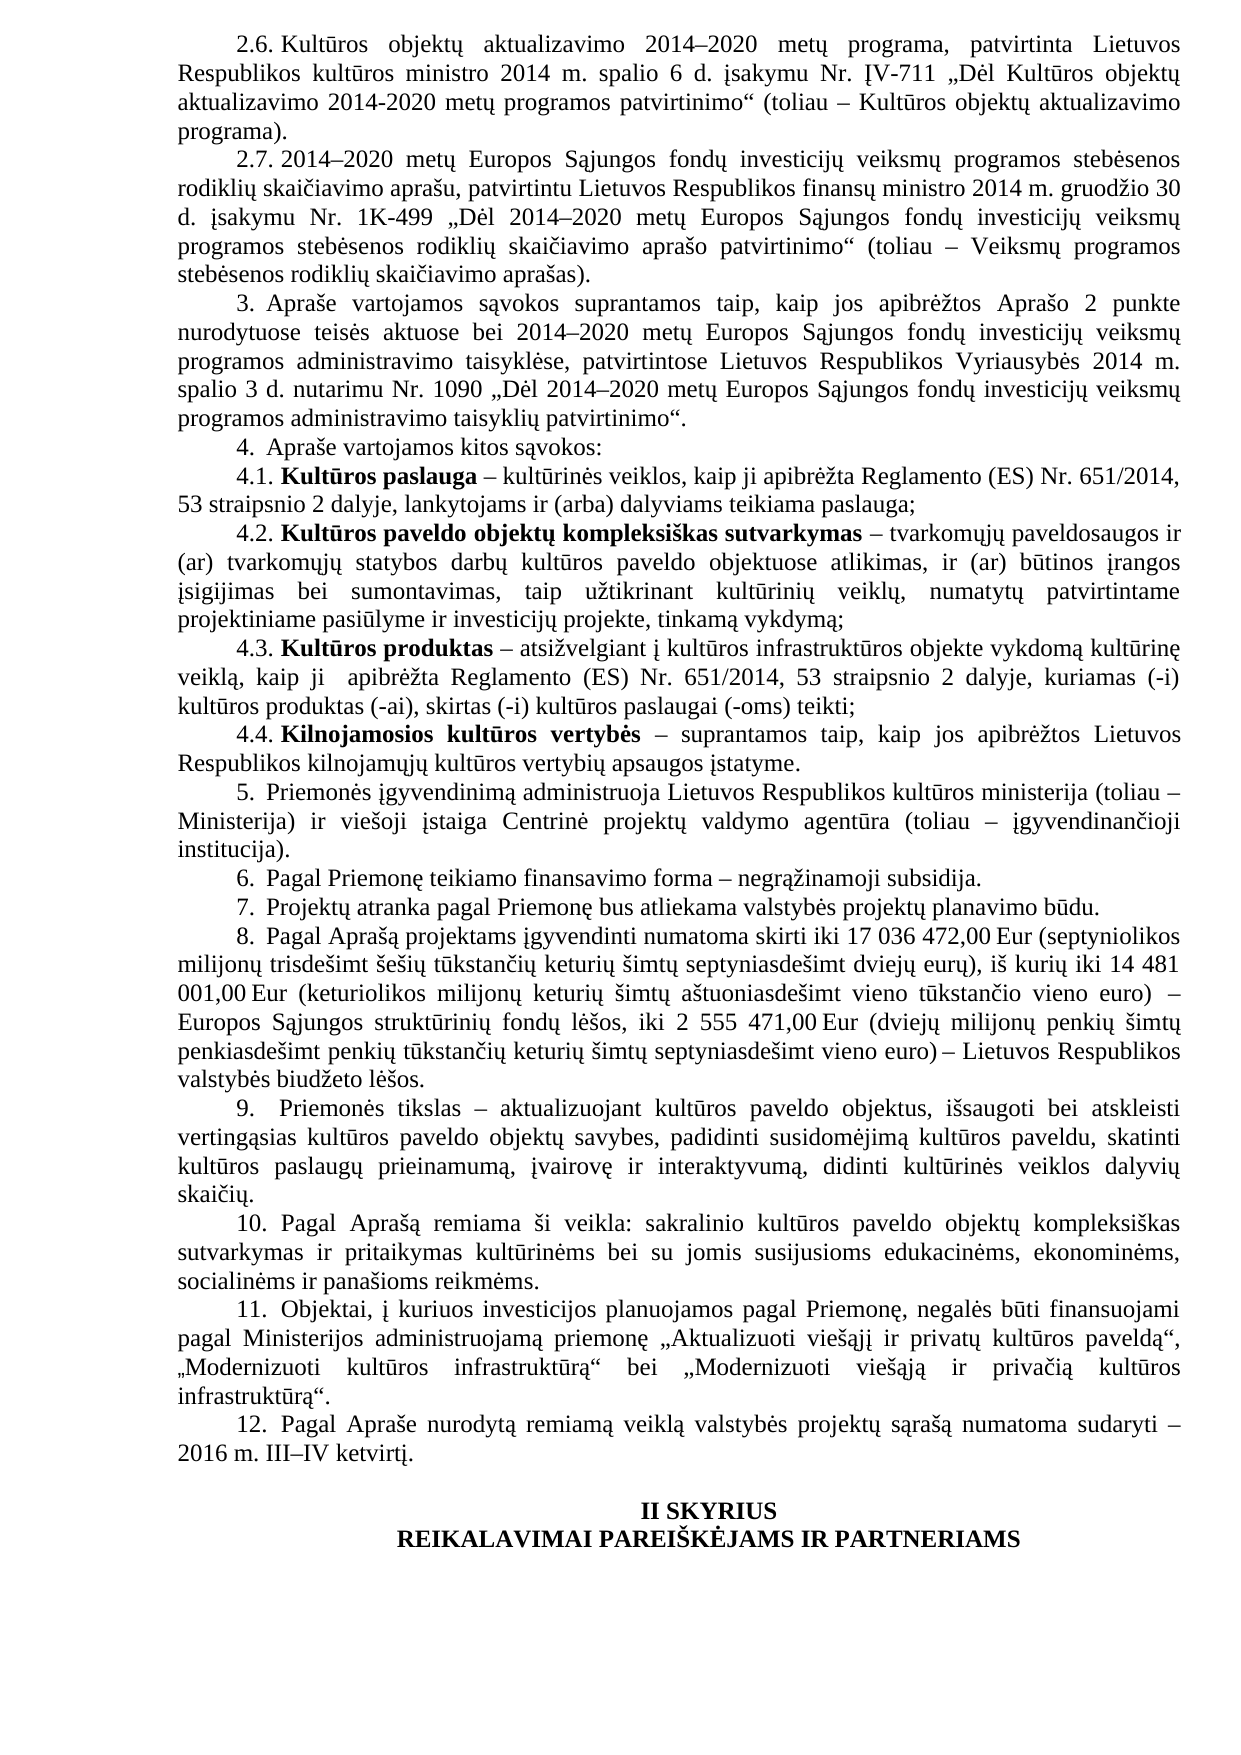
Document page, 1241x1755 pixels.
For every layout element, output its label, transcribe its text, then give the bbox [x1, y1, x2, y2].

text 4. Apraše vartojamos kitos sąvokos: [177, 432, 1181, 461]
text REIKALAVIMAI PAREIŠKĖJAMS IR PARTNERIAMS [177, 1524, 1181, 1553]
text 2.6. Kultūros objektų aktualizavimo 2014–2020 metų programa, patvirtinta Lietuvos Respublikos kultūros ministro 2014 m. spalio 6 d. įsakymu Nr. ĮV-711 „Dėl Kultūros objektų aktualizavimo 2014-2020 metų programos patvirtinimo“ (toliau – Kultūros objektų aktualizavimo programa). [177, 29, 1181, 144]
text 8. Pagal Aprašą projektams įgyvendinti numatoma skirti iki 17 036 472,00 Eur (septyniolikos milijonų trisdešimt šešių tūkstančių keturių šimtų septyniasdešimt dviejų eurų), iš kurių iki 14 481 001,00 Eur (keturiolikos milijonų keturių šimtų aštuoniasdešimt vieno tūkstančio vieno euro) – Europos Sąjungos struktūrinių fondų lėšos, iki 2 555 471,00 Eur (dviejų milijonų penkių šimtų penkiasdešimt penkių tūkstančių keturių šimtų septyniasdešimt vieno euro) – Lietuvos Respublikos valstybės biudžeto lėšos. [177, 921, 1181, 1093]
text 6. Pagal Priemonę teikiamo finansavimo forma – negrąžinamoji subsidija. [177, 863, 1181, 892]
text 4.3. Kultūros produktas – atsižvelgiant į kultūros infrastruktūros objekte vykdomą kultūrinę veiklą, kaip ji apibrėžta Reglamento (ES) Nr. 651/2014, 53 straipsnio 2 dalyje, kuriamas (-i) kultūros produktas (-ai), skirtas (-i) kultūros paslaugai (-oms) teikti; [177, 633, 1181, 719]
text 2.7. 2014–2020 metų Europos Sąjungos fondų investicijų veiksmų programos stebėsenos rodiklių skaičiavimo aprašu, patvirtintu Lietuvos Respublikos finansų ministro 2014 m. gruodžio 30 d. įsakymu Nr. 1K-499 „Dėl 2014–2020 metų Europos Sąjungos fondų investicijų veiksmų programos stebėsenos rodiklių skaičiavimo aprašo patvirtinimo“ (toliau – Veiksmų programos stebėsenos rodiklių skaičiavimo aprašas). [177, 144, 1181, 288]
text 4.2. Kultūros paveldo objektų kompleksiškas sutvarkymas – tvarkomųjų paveldosaugos ir (ar) tvarkomųjų statybos darbų kultūros paveldo objektuose atlikimas, ir (ar) būtinos įrangos įsigijimas bei sumontavimas, taip užtikrinant kultūrinių veiklų, numatytų patvirtintame projektiniame pasiūlyme ir investicijų projekte, tinkamą vykdymą; [177, 518, 1181, 633]
text 10. Pagal Aprašą remiama ši veikla: sakralinio kultūros paveldo objektų kompleksiškas sutvarkymas ir pritaikymas kultūrinėms bei su jomis susijusioms edukacinėms, ekonominėms, socialinėms ir panašioms reikmėms. [177, 1208, 1181, 1294]
text 4.4. Kilnojamosios kultūros vertybės – suprantamos taip, kaip jos apibrėžtos Lietuvos Respublikos kilnojamųjų kultūros vertybių apsaugos įstatyme. [177, 719, 1181, 777]
text 7. Projektų atranka pagal Priemonę bus atliekama valstybės projektų planavimo būdu. [177, 892, 1181, 921]
text 11. Objektai, į kuriuos investicijos planuojamos pagal Priemonę, negalės būti finansuojami pagal Ministerijos administruojamą priemonę „Aktualizuoti viešąjį ir privatų kultūros paveldą“, „Modernizuoti kultūros infrastruktūrą“ bei „Modernizuoti viešąją ir privačią kultūros infrastruktūrą“. [177, 1294, 1181, 1409]
text 12. Pagal Apraše nurodytą remiamą veiklą valstybės projektų sąrašą numatoma sudaryti – 2016 m. III–IV ketvirtį. [177, 1409, 1181, 1467]
text 5. Priemonės įgyvendinimą administruoja Lietuvos Respublikos kultūros ministerija (toliau – Ministerija) ir viešoji įstaiga Centrinė projektų valdymo agentūra (toliau – įgyvendinančioji institucija). [177, 777, 1181, 863]
text II SKYRIUS [177, 1496, 1181, 1524]
text 4.1. Kultūros paslauga – kultūrinės veiklos, kaip ji apibrėžta Reglamento (ES) Nr. 651/2014, 53 straipsnio 2 dalyje, lankytojams ir (arba) dalyviams teikiama paslauga; [177, 461, 1181, 518]
text 9. Priemonės tikslas – aktualizuojant kultūros paveldo objektus, išsaugoti bei atskleisti vertingąsias kultūros paveldo objektų savybes, padidinti susidomėjimą kultūros paveldu, skatinti kultūros paslaugų prieinamumą, įvairovę ir interaktyvumą, didinti kultūrinės veiklos dalyvių skaičių. [177, 1093, 1181, 1208]
text 3. Apraše vartojamos sąvokos suprantamos taip, kaip jos apibrėžtos Aprašo 2 punkte nurodytuose teisės aktuose bei 2014–2020 metų Europos Sąjungos fondų investicijų veiksmų programos administravimo taisyklėse, patvirtintose Lietuvos Respublikos Vyriausybės 2014 m. spalio 3 d. nutarimu Nr. 1090 „Dėl 2014–2020 metų Europos Sąjungos fondų investicijų veiksmų programos administravimo taisyklių patvirtinimo“. [177, 288, 1181, 432]
